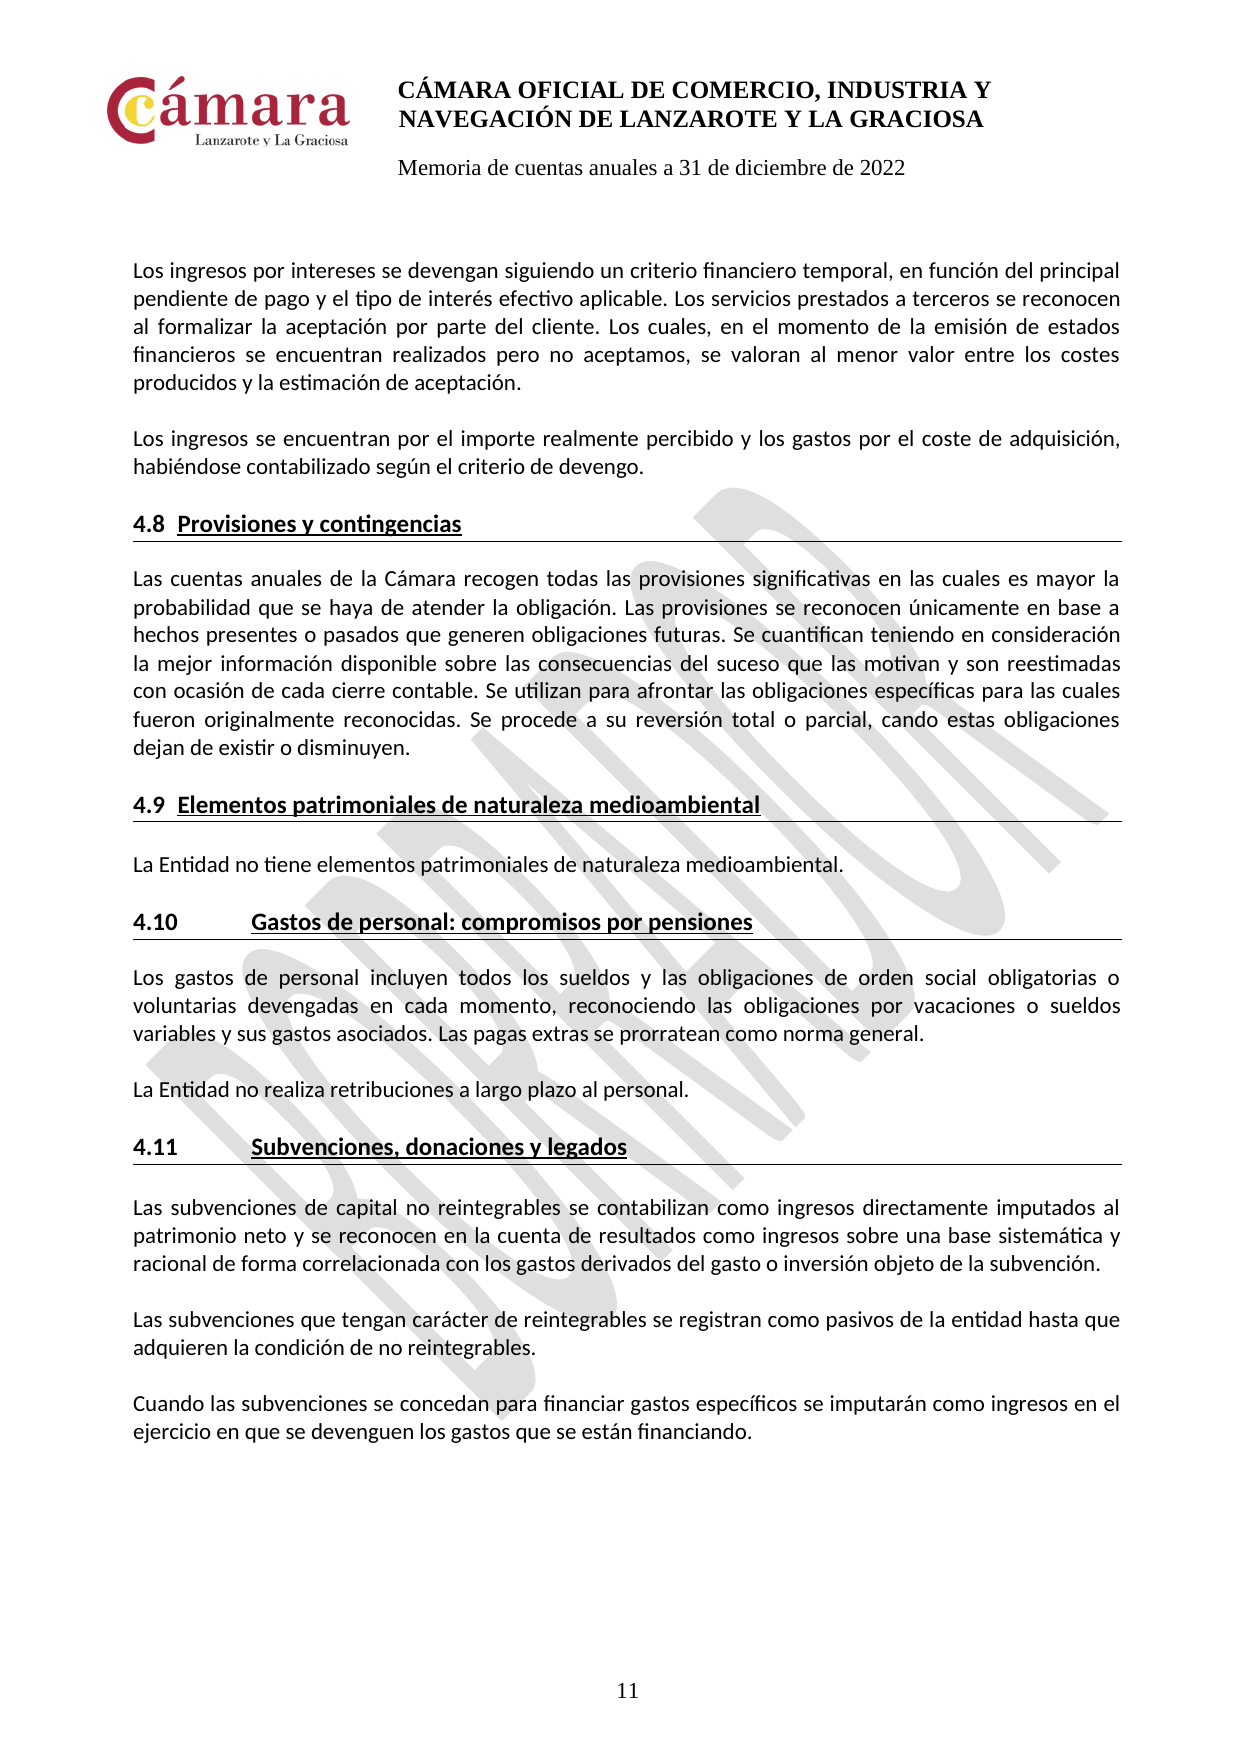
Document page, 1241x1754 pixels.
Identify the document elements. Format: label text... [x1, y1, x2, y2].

list Gastos de personal: compromisos por pensiones [555, 906, 631, 933]
list Las cuentas anuales de la Cámara recogen todas las provisiones significativas en las cuales es mayor la probabilidad que se haya de atender la obligación. Las provisiones se reconocen únicamente en base a hechos presentes o pasados que generen obligaciones futuras. Se cuantifican teniendo en consideración la mejor información disponible sobre las consecuencias del suceso que las motivan y son reestimadas con ocasión de cada cierre contable. Se utilizan para afrontar las obligaciones específicas para las cuales fueron originalmente reconocidas. Se procede a su reversión total o parcial, cando estas obligaciones dejan de existir o disminuyen. [847, 564, 1122, 761]
list Subvenciones, donaciones y legados [133, 1131, 243, 1164]
list La Entidad no tiene elementos patrimoniales de naturaleza medioambiental. [133, 850, 419, 878]
list Elementos patrimoniales de naturaleza medioambiental [931, 789, 995, 821]
list Gastos de personal: compromisos por pensiones [768, 906, 864, 939]
list Los ingresos por intereses se devengan siguiendo un criterio financiero temporal, en función del principal pendiente de pago y el tipo de interés efectivo aplicable. Los servicios prestados a terceros se reconocen al formalizar la aceptación por parte del cliente. Los cuales, en el momento de la emisión de estados financieros se encuentran realizados pero no aceptamos, se valoran al menor valor entre los costes producidos y la estimación de aceptación. [133, 256, 1122, 396]
list Las subvenciones que tengan carácter de reintegrables se registran como pasivos de la entidad hasta que adquieren la condición de no reintegrables. [497, 1305, 1122, 1361]
list Subvenciones, donaciones y legados [555, 1131, 626, 1157]
list Los gastos de personal incluyen todos los sueldos y las obligaciones de orden social obligatorias o voluntarias devengadas en cada momento, reconociendo las obligaciones por vacaciones o sueldos variables y sus gastos asociados. Las pagas extras se prorratean como norma general. [469, 963, 588, 1047]
list La Entidad no realiza retribuciones a largo plazo al personal. [775, 1075, 1122, 1103]
list Los gastos de personal incluyen todos los sueldos y las obligaciones de orden social obligatorias o voluntarias devengadas en cada momento, reconociendo las obligaciones por vacaciones o sueldos variables y sus gastos asociados. Las pagas extras se prorratean como norma general. [766, 963, 1122, 1047]
list Elementos patrimoniales de naturaleza medioambiental [558, 789, 651, 815]
list Elementos patrimoniales de naturaleza medioambiental [763, 789, 812, 821]
list Gastos de personal: compromisos por pensiones [632, 906, 702, 933]
list Elementos patrimoniales de naturaleza medioambiental [989, 789, 1086, 821]
list Gastos de personal: compromisos por pensiones [698, 906, 775, 939]
list La Entidad no tiene elementos patrimoniales de naturaleza medioambiental. [631, 850, 714, 878]
list La Entidad no tiene elementos patrimoniales de naturaleza medioambiental. [977, 850, 1122, 878]
list La Entidad no realiza retribuciones a largo plazo al personal. [719, 1075, 774, 1103]
list Elementos patrimoniales de naturaleza medioambiental [133, 789, 533, 821]
list La Entidad no realiza retribuciones a largo plazo al personal. [643, 1075, 722, 1103]
list Los gastos de personal incluyen todos los sueldos y las obligaciones de orden social obligatorias o voluntarias devengadas en cada momento, reconociendo las obligaciones por vacaciones o sueldos variables y sus gastos asociados. Las pagas extras se prorratean como norma general. [305, 963, 445, 1047]
list Las cuentas anuales de la Cámara recogen todas las provisiones significativas en las cuales es mayor la probabilidad que se haya de atender la obligación. Las provisiones se reconocen únicamente en base a hechos presentes o pasados que generen obligaciones futuras. Se cuantifican teniendo en consideración la mejor información disponible sobre las consecuencias del suceso que las motivan y son reestimadas con ocasión de cada cierre contable. Se utilizan para afrontar las obligaciones específicas para las cuales fueron originalmente reconocidas. Se procede a su reversión total o parcial, cando estas obligaciones dejan de existir o disminuyen. [675, 606, 881, 761]
list La Entidad no tiene elementos patrimoniales de naturaleza medioambiental. [822, 850, 877, 878]
list Las subvenciones de capital no reintegrables se contabilizan como ingresos directamente imputados al patrimonio neto y se reconocen en la cuenta de resultados como ingresos sobre una base sistemática y racional de forma correlacionada con los gastos derivados del gasto o inversión objeto de la subvención. [133, 1193, 356, 1277]
list Elementos patrimoniales de naturaleza medioambiental [806, 789, 931, 821]
list La Entidad no realiza retribuciones a largo plazo al personal. [133, 1075, 182, 1103]
list Provisiones y contingencias [133, 508, 715, 541]
list Las subvenciones de capital no reintegrables se contabilizan como ingresos directamente imputados al patrimonio neto y se reconocen en la cuenta de resultados como ingresos sobre una base sistemática y racional de forma correlacionada con los gastos derivados del gasto o inversión objeto de la subvención. [357, 1193, 504, 1277]
list La Entidad no tiene elementos patrimoniales de naturaleza medioambiental. [498, 850, 585, 878]
list La Entidad no realiza retribuciones a largo plazo al personal. [264, 1075, 322, 1103]
list Las subvenciones que tengan carácter de reintegrables se registran como pasivos de la entidad hasta que adquieren la condición de no reintegrables. [133, 1305, 440, 1361]
list La Entidad no tiene elementos patrimoniales de naturaleza medioambiental. [712, 850, 821, 878]
list La Entidad no realiza retribuciones a largo plazo al personal. [324, 1075, 449, 1103]
list Las cuentas anuales de la Cámara recogen todas las provisiones significativas en las cuales es mayor la probabilidad que se haya de atender la obligación. Las provisiones se reconocen únicamente en base a hechos presentes o pasados que generen obligaciones futuras. Se cuantifican teniendo en consideración la mejor información disponible sobre las consecuencias del suceso que las motivan y son reestimadas con ocasión de cada cierre contable. Se utilizan para afrontar las obligaciones específicas para las cuales fueron originalmente reconocidas. Se procede a su reversión total o parcial, cando estas obligaciones dejan de existir o disminuyen. [670, 564, 935, 761]
list Los gastos de personal incluyen todos los sueldos y las obligaciones de orden social obligatorias o voluntarias devengadas en cada momento, reconociendo las obligaciones por vacaciones o sueldos variables y sus gastos asociados. Las pagas extras se prorratean como norma general. [387, 963, 503, 1047]
list Elementos patrimoniales de naturaleza medioambiental [1077, 789, 1122, 821]
list La Entidad no realiza retribuciones a largo plazo al personal. [447, 1075, 501, 1103]
list La Entidad no tiene elementos patrimoniales de naturaleza medioambiental. [874, 850, 960, 878]
list Subvenciones, donaciones y legados [503, 1131, 555, 1157]
list La Entidad no tiene elementos patrimoniales de naturaleza medioambiental. [584, 850, 637, 878]
list Los ingresos se encuentran por el importe realmente percibido y los gastos por el coste de adquisición, habiéndose contabilizado según el criterio de devengo. [133, 424, 1122, 480]
list Subvenciones, donaciones y legados [373, 1131, 501, 1157]
list Subvenciones, donaciones y legados [319, 1131, 371, 1157]
list La Entidad no realiza retribuciones a largo plazo al personal. [198, 1075, 266, 1103]
list Cuando las subvenciones se concedan para financiar gastos específicos se imputarán como ingresos en el ejercicio en que se devenguen los gastos que se están financiando. [133, 1389, 1122, 1445]
list Las cuentas anuales de la Cámara recogen todas las provisiones significativas en las cuales es mayor la probabilidad que se haya de atender la obligación. Las provisiones se reconocen únicamente en base a hechos presentes o pasados que generen obligaciones futuras. Se cuantifican teniendo en consideración la mejor información disponible sobre las consecuencias del suceso que las motivan y son reestimadas con ocasión de cada cierre contable. Se utilizan para afrontar las obligaciones específicas para las cuales fueron originalmente reconocidas. Se procede a su reversión total o parcial, cando estas obligaciones dejan de existir o disminuyen. [764, 564, 891, 677]
list La Entidad no tiene elementos patrimoniales de naturaleza medioambiental. [429, 850, 501, 878]
list Los gastos de personal incluyen todos los sueldos y las obligaciones de orden social obligatorias o voluntarias devengadas en cada momento, reconociendo las obligaciones por vacaciones o sueldos variables y sus gastos asociados. Las pagas extras se prorratean como norma general. [597, 963, 727, 1047]
list Elementos patrimoniales de naturaleza medioambiental [651, 789, 768, 821]
list Los gastos de personal incluyen todos los sueldos y las obligaciones de orden social obligatorias o voluntarias devengadas en cada momento, reconociendo las obligaciones por vacaciones o sueldos variables y sus gastos asociados. Las pagas extras se prorratean como norma general. [722, 976, 837, 1047]
list [783, 508, 1122, 541]
list Las cuentas anuales de la Cámara recogen todas las provisiones significativas en las cuales es mayor la probabilidad que se haya de atender la obligación. Las provisiones se reconocen únicamente en base a hechos presentes o pasados que generen obligaciones futuras. Se cuantifican teniendo en consideración la mejor información disponible sobre las consecuencias del suceso que las motivan y son reestimadas con ocasión de cada cierre contable. Se utilizan para afrontar las obligaciones específicas para las cuales fueron originalmente reconocidas. Se procede a su reversión total o parcial, cando estas obligaciones dejan de existir o disminuyen. [133, 564, 751, 761]
list Gastos de personal: compromisos por pensiones [408, 906, 474, 933]
list Los gastos de personal incluyen todos los sueldos y las obligaciones de orden social obligatorias o voluntarias devengadas en cada momento, reconociendo las obligaciones por vacaciones o sueldos variables y sus gastos asociados. Las pagas extras se prorratean como norma general. [133, 963, 278, 1047]
list Gastos de personal: compromisos por pensiones [133, 906, 337, 939]
list La Entidad no realiza retribuciones a largo plazo al personal. [547, 1075, 644, 1103]
list Gastos de personal: compromisos por pensiones [474, 906, 553, 933]
list Las subvenciones de capital no reintegrables se contabilizan como ingresos directamente imputados al patrimonio neto y se reconocen en la cuenta de resultados como ingresos sobre una base sistemática y racional de forma correlacionada con los gastos derivados del gasto o inversión objeto de la subvención. [556, 1193, 1122, 1277]
list Las subvenciones que tengan carácter de reintegrables se registran como pasivos de la entidad hasta que adquieren la condición de no reintegrables. [411, 1305, 494, 1361]
list Subvenciones, donaciones y legados [699, 1131, 1122, 1164]
list Subvenciones, donaciones y legados [626, 1131, 705, 1164]
list Las subvenciones de capital no reintegrables se contabilizan como ingresos directamente imputados al patrimonio neto y se reconocen en la cuenta de resultados como ingresos sobre una base sistemática y racional de forma correlacionada con los gastos derivados del gasto o inversión objeto de la subvención. [435, 1193, 572, 1277]
list Subvenciones, donaciones y legados [237, 1131, 317, 1157]
list Gastos de personal: compromisos por pensiones [868, 906, 1122, 939]
